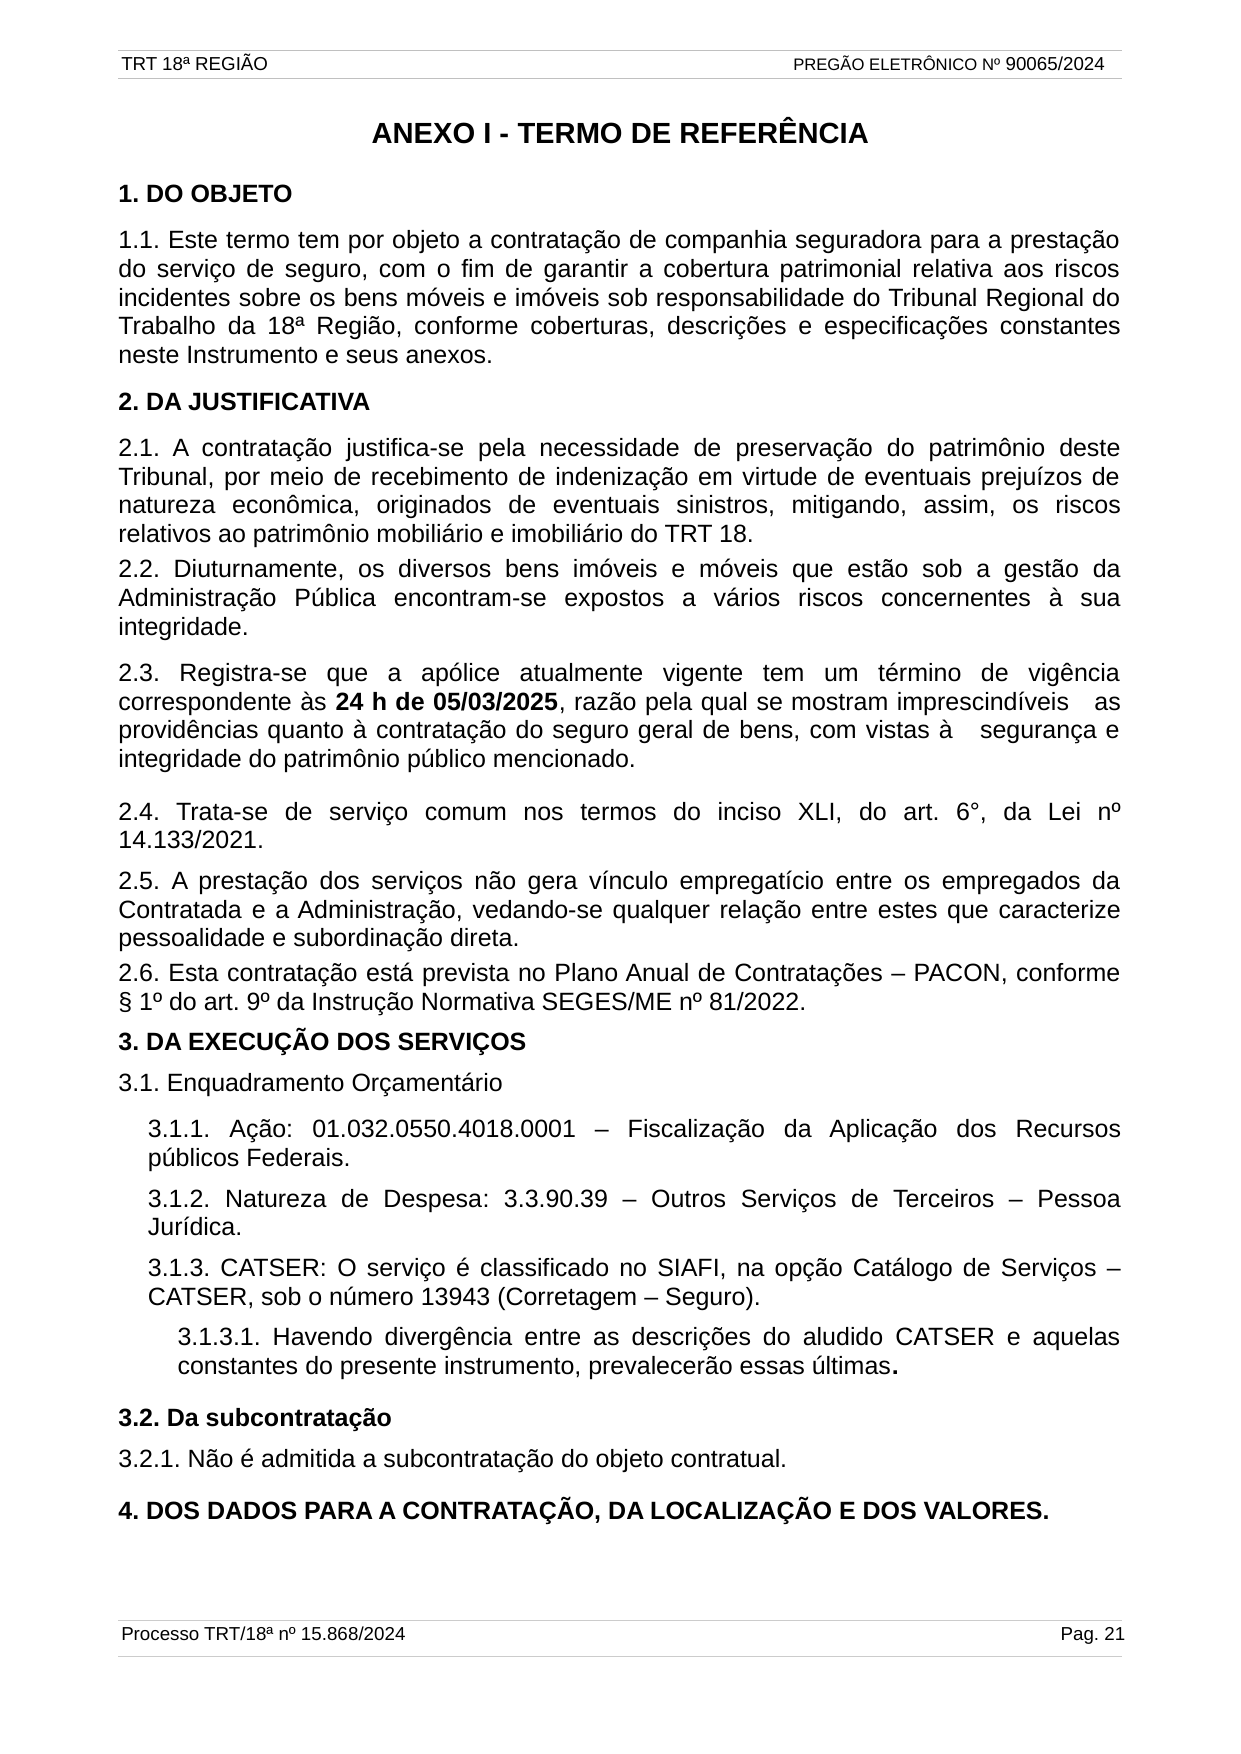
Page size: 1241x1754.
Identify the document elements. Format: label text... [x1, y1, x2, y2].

text 4. DOS DADOS PARA A CONTRATAÇÃO, DA LOCALIZAÇÃO E DOS VALORES. [118, 1496, 1122, 1525]
text 1. DO OBJETO [118, 179, 1122, 207]
text 3.1.1. Ação: 01.032.0550.4018.0001 – Fiscalização da Aplicação dos Recursos públicos Federais. [148, 1114, 1122, 1172]
text 3.1. Enquadramento Orçamentário [118, 1068, 1122, 1097]
text 2.2. Diuturnamente, os diversos bens imóveis e móveis que estão sob a gestão da Administração Pública encontram-se expostos a vários riscos concernentes à sua integridade. [118, 554, 1122, 640]
text 3.2. Da subcontratação [118, 1403, 1122, 1432]
text 3. DA EXECUÇÃO DOS SERVIÇOS [118, 1027, 1122, 1056]
list 2.6. Esta contratação está prevista no Plano Anual de Contratações – PACON, conforme § 1º do art. 9º da Instrução Normativa SEGES/ME nº 81/2022. [118, 958, 1122, 1016]
text 2. DA JUSTIFICATIVA [118, 387, 1122, 415]
text 2.4. Trata-se de serviço comum nos termos do inciso XLI, do art. 6°, da Lei nº 14.133/2021. [118, 797, 1122, 854]
text 1.1. Este termo tem por objeto a contratação de companhia seguradora para a prestação do serviço de seguro, com o fim de garantir a cobertura patrimonial relativa aos riscos incidentes sobre os bens móveis e imóveis sob responsabilidade do Tribunal Regional do Trabalho da 18ª Região, conforme coberturas, descrições e especificações constantes neste Instrumento e seus anexos. [118, 225, 1122, 369]
text 3.1.3. CATSER: O serviço é classificado no SIAFI, na opção Catálogo de Serviços – CATSER, sob o número 13943 (Corretagem – Seguro). [148, 1253, 1122, 1310]
text 2.5. A prestação dos serviços não gera vínculo empregatício entre os empregados da Contratada e a Administração, vedando-se qualquer relação entre estes que caracterize pessoalidade e subordinação direta. [118, 866, 1122, 952]
text 2.3. Registra-se que a apólice atualmente vigente tem um término de vigência correspondente às 24 h de 05/03/2025, razão pela qual se mostram imprescindíveis as providências quanto à contratação do seguro geral de bens, com vistas à segurança e integridade do patrimônio público mencionado. [118, 658, 1122, 773]
text ANEXO I - TERMO DE REFERÊNCIA [118, 116, 1122, 149]
text 3.1.2. Natureza de Despesa: 3.3.90.39 – Outros Serviços de Terceiros – Pessoa Jurídica. [148, 1184, 1122, 1241]
text 3.1.3.1. Havendo divergência entre as descrições do aludido CATSER e aquelas constantes do presente instrumento, prevalecerão essas últimas. [177, 1322, 1122, 1380]
text 2.1. A contratação justifica-se pela necessidade de preservação do patrimônio deste Tribunal, por meio de recebimento de indenização em virtude de eventuais prejuízos de natureza econômica, originados de eventuais sinistros, mitigando, assim, os riscos relativos ao patrimônio mobiliário e imobiliário do TRT 18. [118, 433, 1122, 548]
text 3.2.1. Não é admitida a subcontratação do objeto contratual. [118, 1444, 1122, 1473]
